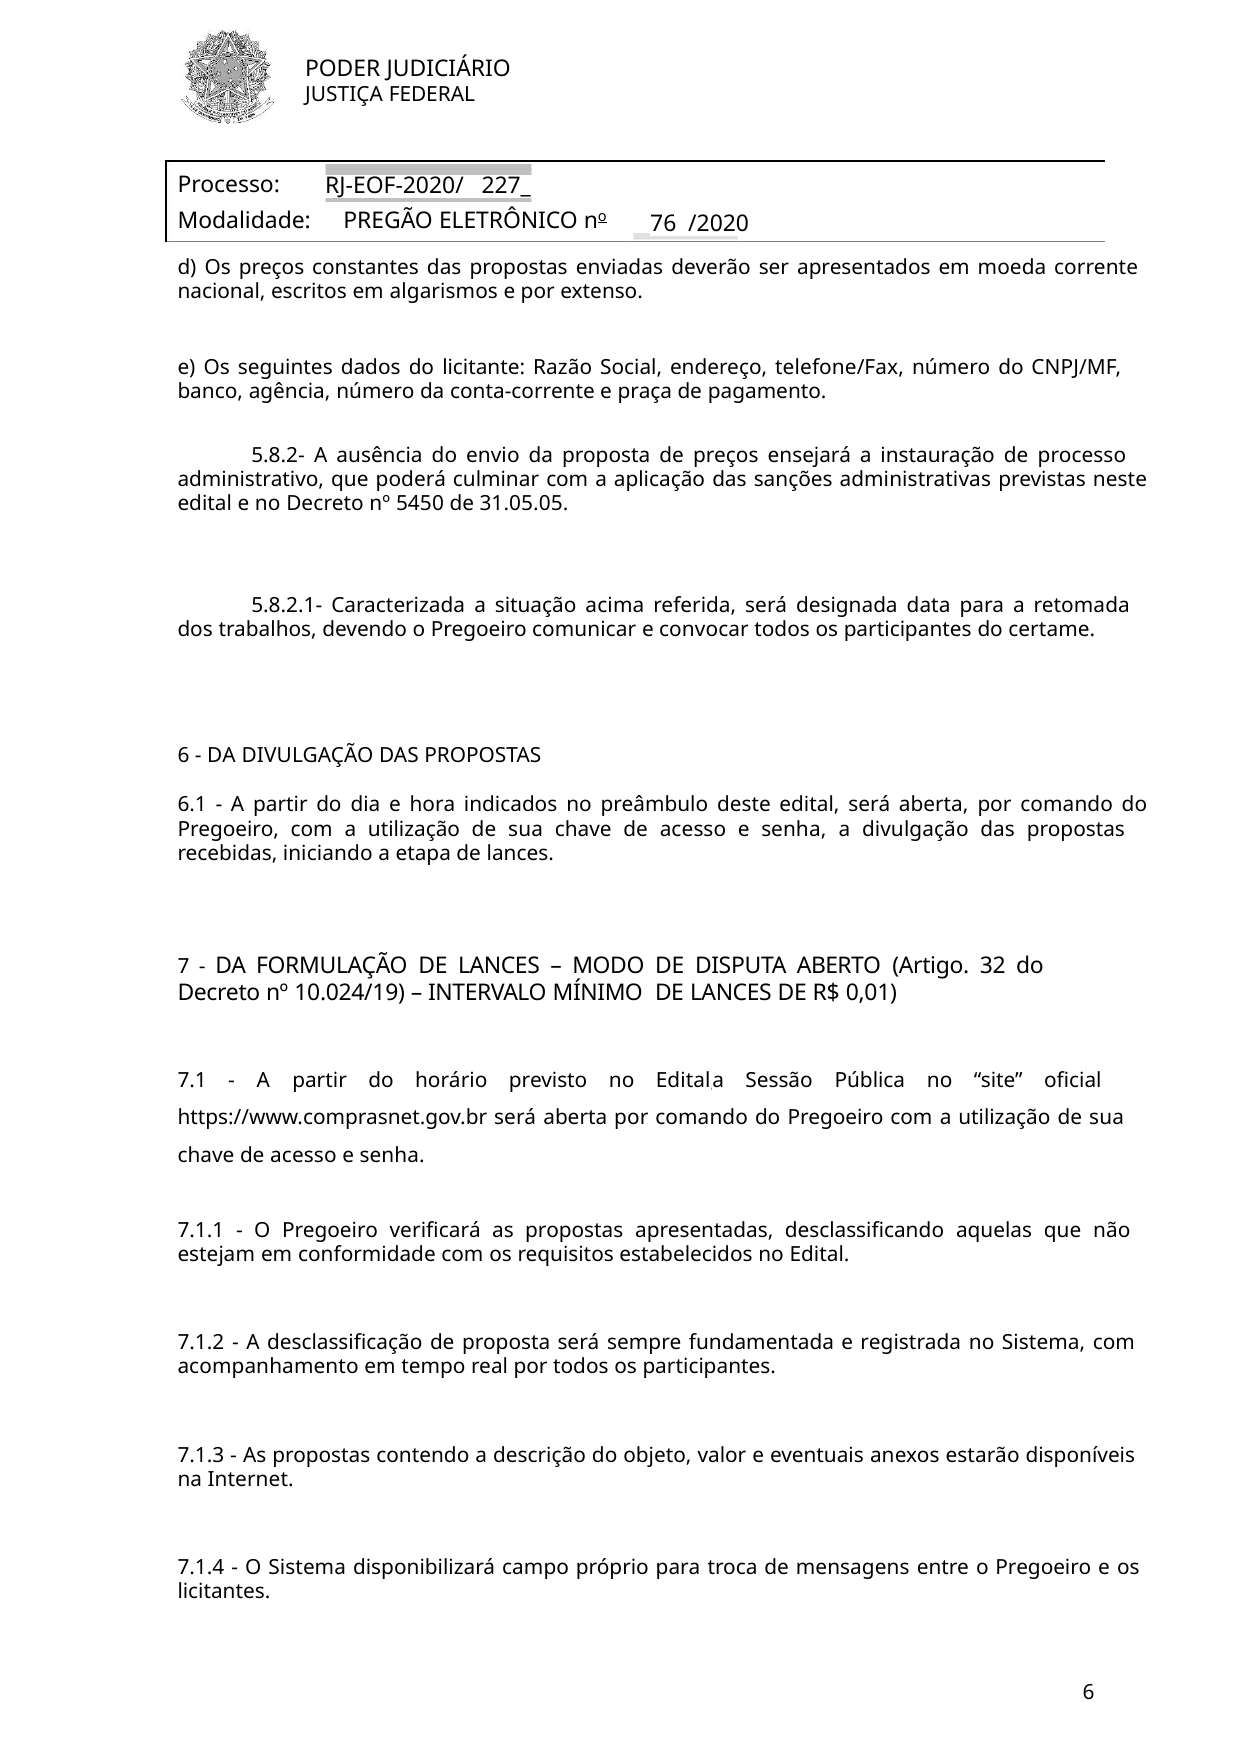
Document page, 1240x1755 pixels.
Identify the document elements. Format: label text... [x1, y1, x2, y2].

text chave de acesso e senha. [177, 1143, 455, 1167]
text PODER JUDICIÁRIO [305, 55, 531, 82]
text https://www.comprasnet.gov.br será aberta por comando do Pregoeiro com a utilização de sua [177, 1106, 1230, 1129]
text 7.1.1 - O Pregoeiro verificará as propostas apresentadas, desclassificando aquelas que não [177, 1218, 1230, 1242]
text administrativo, que poderá culminar com a aplicação das sanções administrativas previstas neste [177, 467, 1230, 491]
text 6 [1082, 1688, 1124, 1702]
text 7 - DA FORMULAÇÃO DE LANCES – MODO DE DISPUTA ABERTO (Artigo. 32 do [177, 953, 1231, 979]
text 7.1.3 - As propostas contendo a descrição do objeto, valor e eventuais anexos estarão disponíveis [177, 1443, 1230, 1467]
text 7.1.4 - O Sistema disponibilizará campo próprio para troca de mensagens entre o Pregoeiro e os [177, 1556, 1230, 1579]
text RJ-EOF-2020/ 227_ [325, 175, 565, 198]
text Pregoeiro, com a utilização de sua chave de acesso e senha, a divulgação das propostas [177, 817, 1230, 841]
text licitantes. [177, 1579, 1230, 1604]
text recebidas, iniciando a etapa de lances. [177, 841, 1230, 865]
text 6 - DA DIVULGAÇÃO DAS PROPOSTAS [177, 743, 628, 767]
text edital e no Decreto nº 5450 de 31.05.05. [177, 491, 1230, 515]
text e) Os seguintes dados do licitante: Razão Social, endereço, telefone/Fax, número do CNPJ/MF, [177, 356, 1229, 379]
text Processo: [177, 180, 300, 196]
text 5.8.2.1- Caracterizada a situação acima referida, será designada data para a retomada [251, 593, 1230, 617]
text acompanhamento em tempo real por todos os participantes. [177, 1354, 1230, 1379]
text 7.1 [177, 1068, 228, 1092]
text Decreto nº 10.024/19) – INTERVALO MÍNIMO DE LANCES DE R$ 0,01) [177, 979, 1231, 1006]
text d) Os preços constantes das propostas enviadas deverão ser apresentados em moeda corrente [177, 256, 1230, 279]
text A [256, 1068, 292, 1092]
text 76 /2020 [650, 212, 771, 236]
text 5.8.2- A ausência do envio da proposta de preços ensejará a instauração de processo [251, 443, 1230, 467]
text na Internet. [177, 1467, 1230, 1491]
text 7.1.2 - A desclassificação de proposta será sempre fundamentada e registrada no Sistema, com [177, 1331, 1230, 1354]
text dos trabalhos, devendo o Pregoeiro comunicar e convocar todos os participantes do certame. [177, 617, 1230, 641]
text Modalidade: PREGÃO ELETRÔNICO no [177, 210, 675, 233]
text - [228, 1068, 256, 1092]
text estejam em conformidade com os requisitos estabelecidos no Edital. [177, 1242, 1230, 1266]
text Sessão Pública no “site” oficial [745, 1068, 1145, 1092]
text nacional, escritos em algarismos e por extenso. [177, 279, 1230, 304]
text JUSTIÇA FEDERAL [305, 82, 531, 106]
text 6.1 - A partir do dia e hora indicados no preâmbulo deste edital, será aberta, por comando do [177, 793, 1230, 817]
text banco, agência, número da conta-corrente e praça de pagamento. [177, 379, 1229, 404]
text a [712, 1068, 745, 1092]
text partir do horário previsto no Edital, [292, 1068, 712, 1092]
